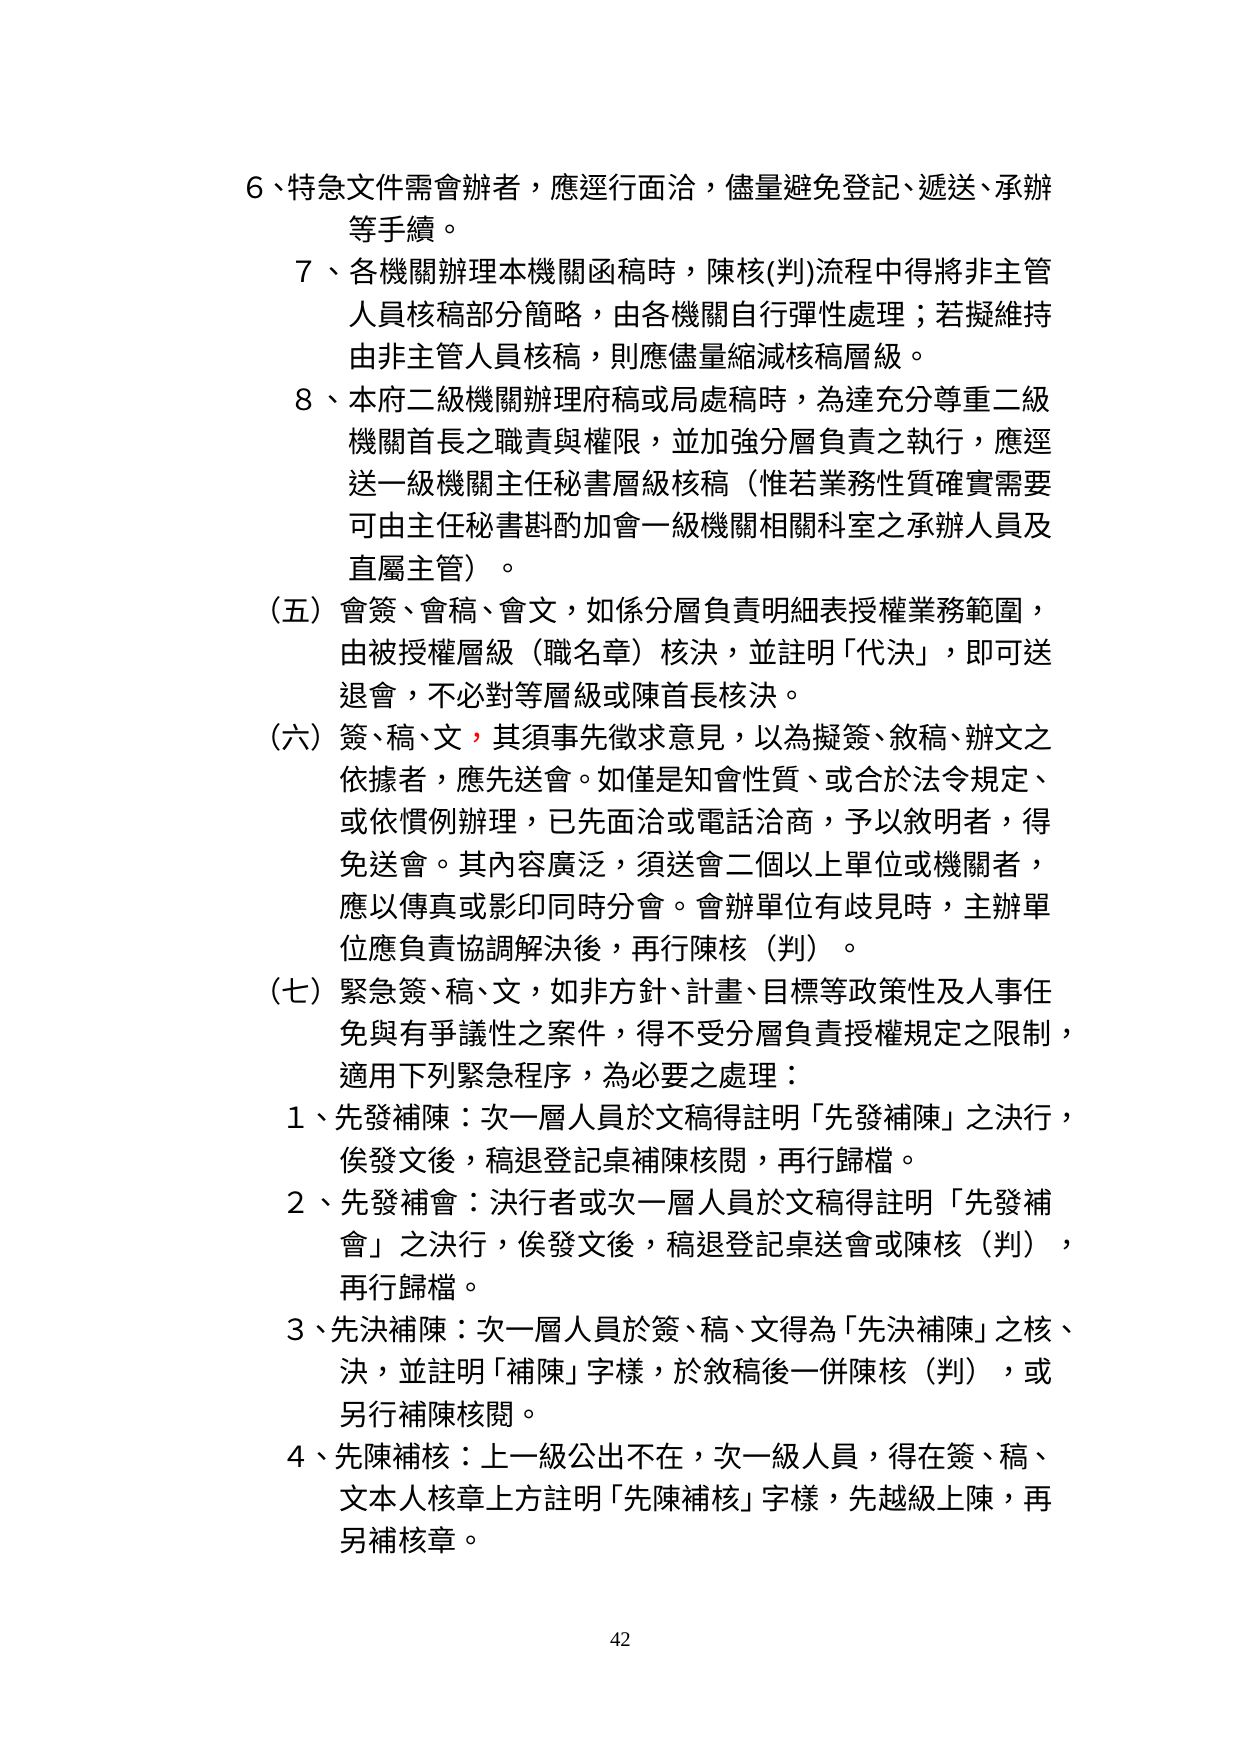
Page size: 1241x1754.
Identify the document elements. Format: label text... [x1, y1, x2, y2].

text ２、先發補會：決行者或次一層人員於文稿得註明「先發補會」之決行，俟發文後，稿退登記桌送會或陳核（判），再行歸檔。 [281, 1179, 1053, 1306]
text ８、本府二級機關辦理府稿或局處稿時，為達充分尊重二級機關首長之職責與權限，並加強分層負責之執行，應逕送一級機關主任秘書層級核稿（惟若業務性質確實需要，可由主任秘書斟酌加會一級機關相關科室之承辦人員及直屬主管）。 [289, 376, 1053, 587]
text １、先發補陳：次一層人員於文稿得註明「先發補陳」之決行，俟發文後，稿退登記桌補陳核閱，再行歸檔。 [281, 1095, 1053, 1179]
text （六）簽、稿、文，其須事先徵求意見，以為擬簽、敘稿、辦文之依據者，應先送會。如僅是知會性質、或合於法令規定、或依慣例辦理，已先面洽或電話洽商，予以敘明者，得免送會。其內容廣泛，須送會二個以上單位或機關者，應以傳真或影印同時分會。會辦單位有歧見時，主辦單位應負責協調解決後，再行陳核（判）。 [252, 714, 1053, 968]
text ４、先陳補核：上一級公出不在，次一級人員，得在簽、稿、文本人核章上方註明「先陳補核」字樣，先越級上陳，再另補核章。 [281, 1433, 1053, 1560]
text （七）緊急簽、稿、文，如非方針、計畫、目標等政策性及人事任免與有爭議性之案件，得不受分層負責授權規定之限制，適用下列緊急程序，為必要之處理： [252, 968, 1053, 1095]
text ７、各機關辦理本機關函稿時，陳核(判)流程中得將非主管人員核稿部分簡略，由各機關自行彈性處理；若擬維持由非主管人員核稿，則應儘量縮減核稿層級。 [289, 249, 1053, 376]
text ６、特急文件需會辦者，應逕行面洽，儘量避免登記、遞送、承辦等手續。 [187, 164, 1053, 249]
text ３、先決補陳：次一層人員於簽、稿、文得為「先決補陳」之核、決，並註明「補陳」字樣，於敘稿後一併陳核（判），或另行補陳核閱。 [281, 1306, 1053, 1433]
text （五）會簽、會稿、會文，如係分層負責明細表授權業務範圍，由被授權層級（職名章）核決，並註明「代決」，即可送、退會，不必對等層級或陳首長核決。 [252, 587, 1053, 714]
